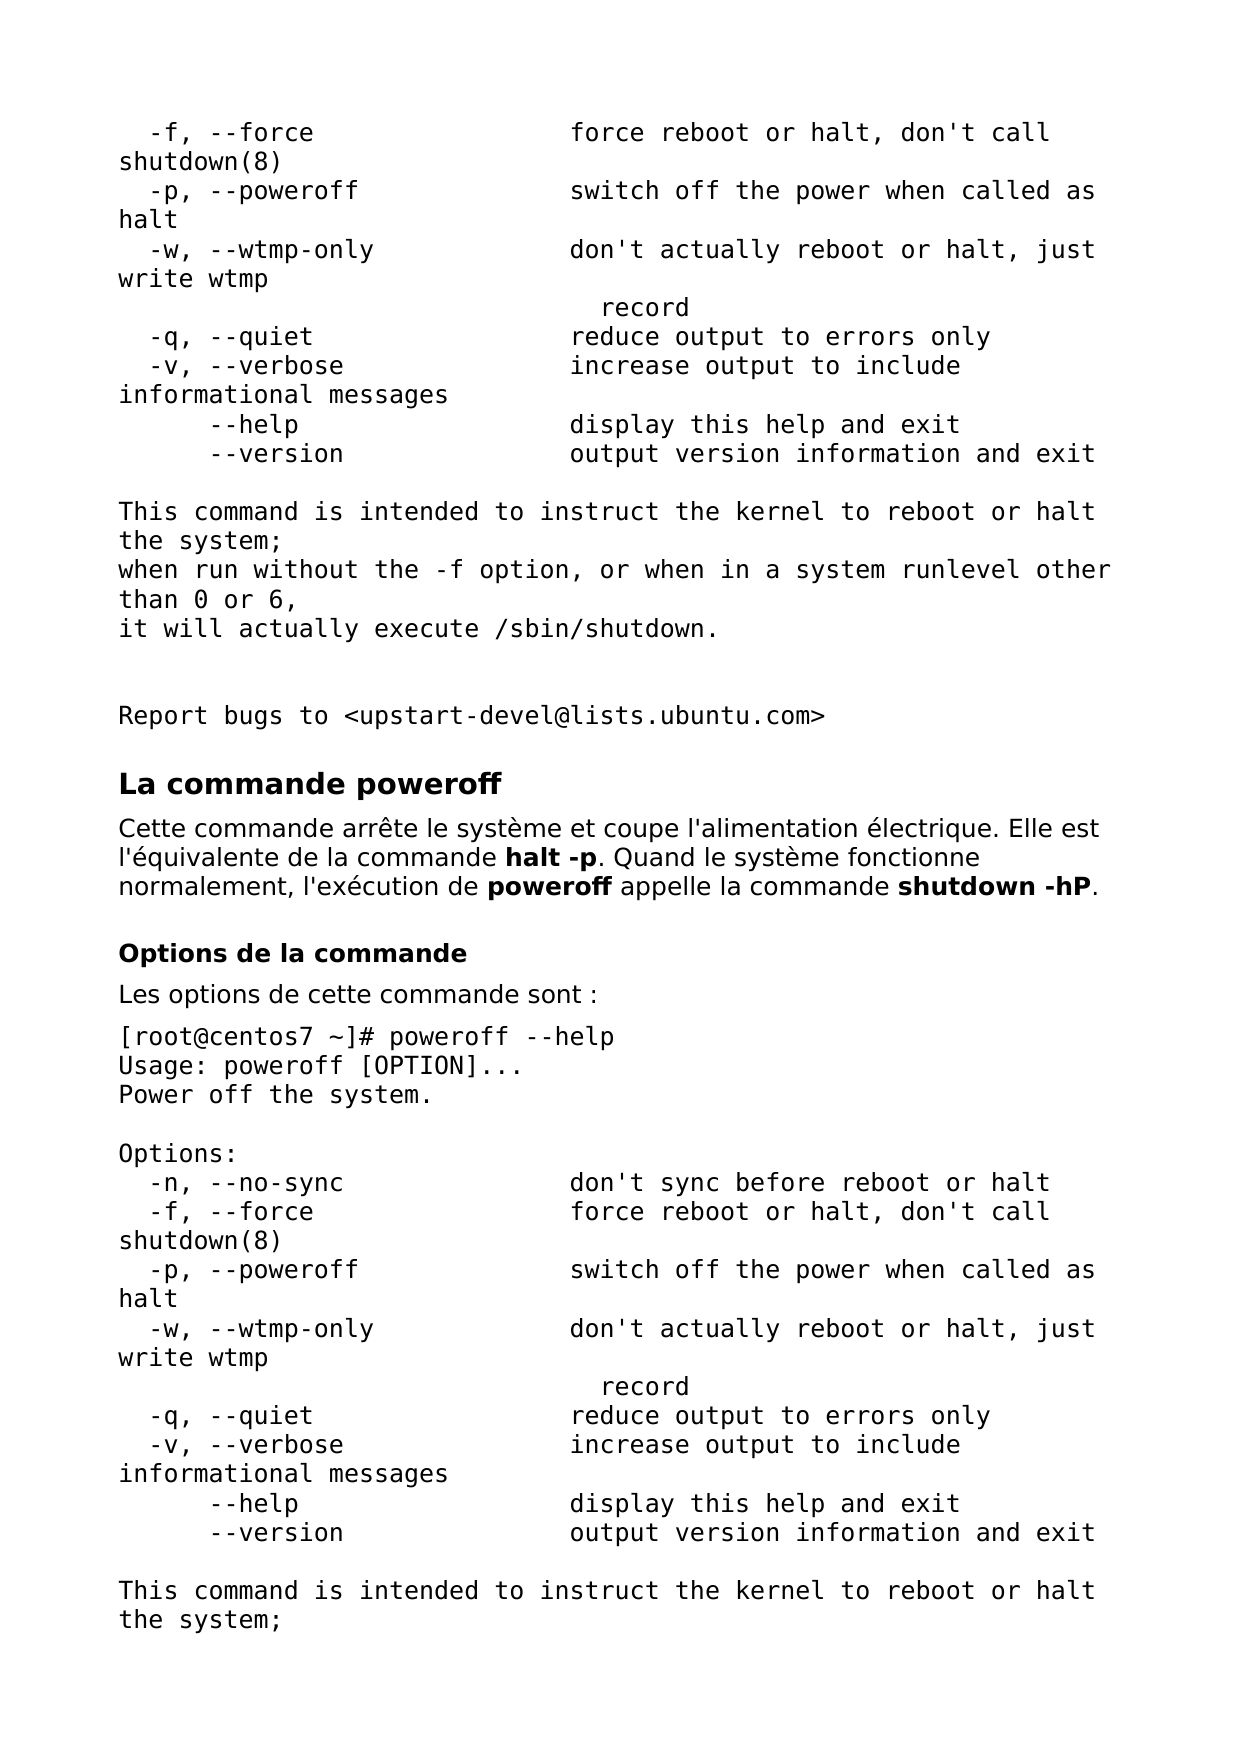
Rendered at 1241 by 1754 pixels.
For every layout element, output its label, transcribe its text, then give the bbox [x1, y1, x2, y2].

subtitle Options de la commande [118, 939, 1122, 968]
text [root@centos7 ~]# poweroff --help Usage: poweroff [OPTION]... Power off the system. Options: -n, --no-sync don't sync before reboot or halt -f, --force force reboot or halt, don't call shutdown(8) -p, --poweroff switch off the power when called as halt -w, --wtmp-only don't actually reboot or halt, just write wtmp record -q, --quiet reduce output to errors only -v, --verbose increase output to include informational messages --help display this help and exit --version output version information and exit This command is intended to instruct the kernel to reboot or halt the system; [118, 1022, 1122, 1635]
text -f, --force force reboot or halt, don't call shutdown(8) -p, --poweroff switch off the power when called as halt -w, --wtmp-only don't actually reboot or halt, just write wtmp record -q, --quiet reduce output to errors only -v, --verbose increase output to include informational messages --help display this help and exit --version output version information and exit This command is intended to instruct the kernel to reboot or halt the system; when run without the -f option, or when in a system runlevel other than 0 or 6, it will actually execute /sbin/shutdown. Report bugs to <upstart-devel@lists.ubuntu.com> [118, 118, 1122, 731]
text Les options de cette commande sont : [118, 981, 1122, 1010]
subtitle La commande poweroff [118, 767, 1122, 801]
text Cette commande arrête le système et coupe l'alimentation électrique. Elle est l'équivalente de la commande halt -p. Quand le système fonctionne normalement, l'exécution de poweroff appelle la commande shutdown -hP. [118, 814, 1122, 901]
